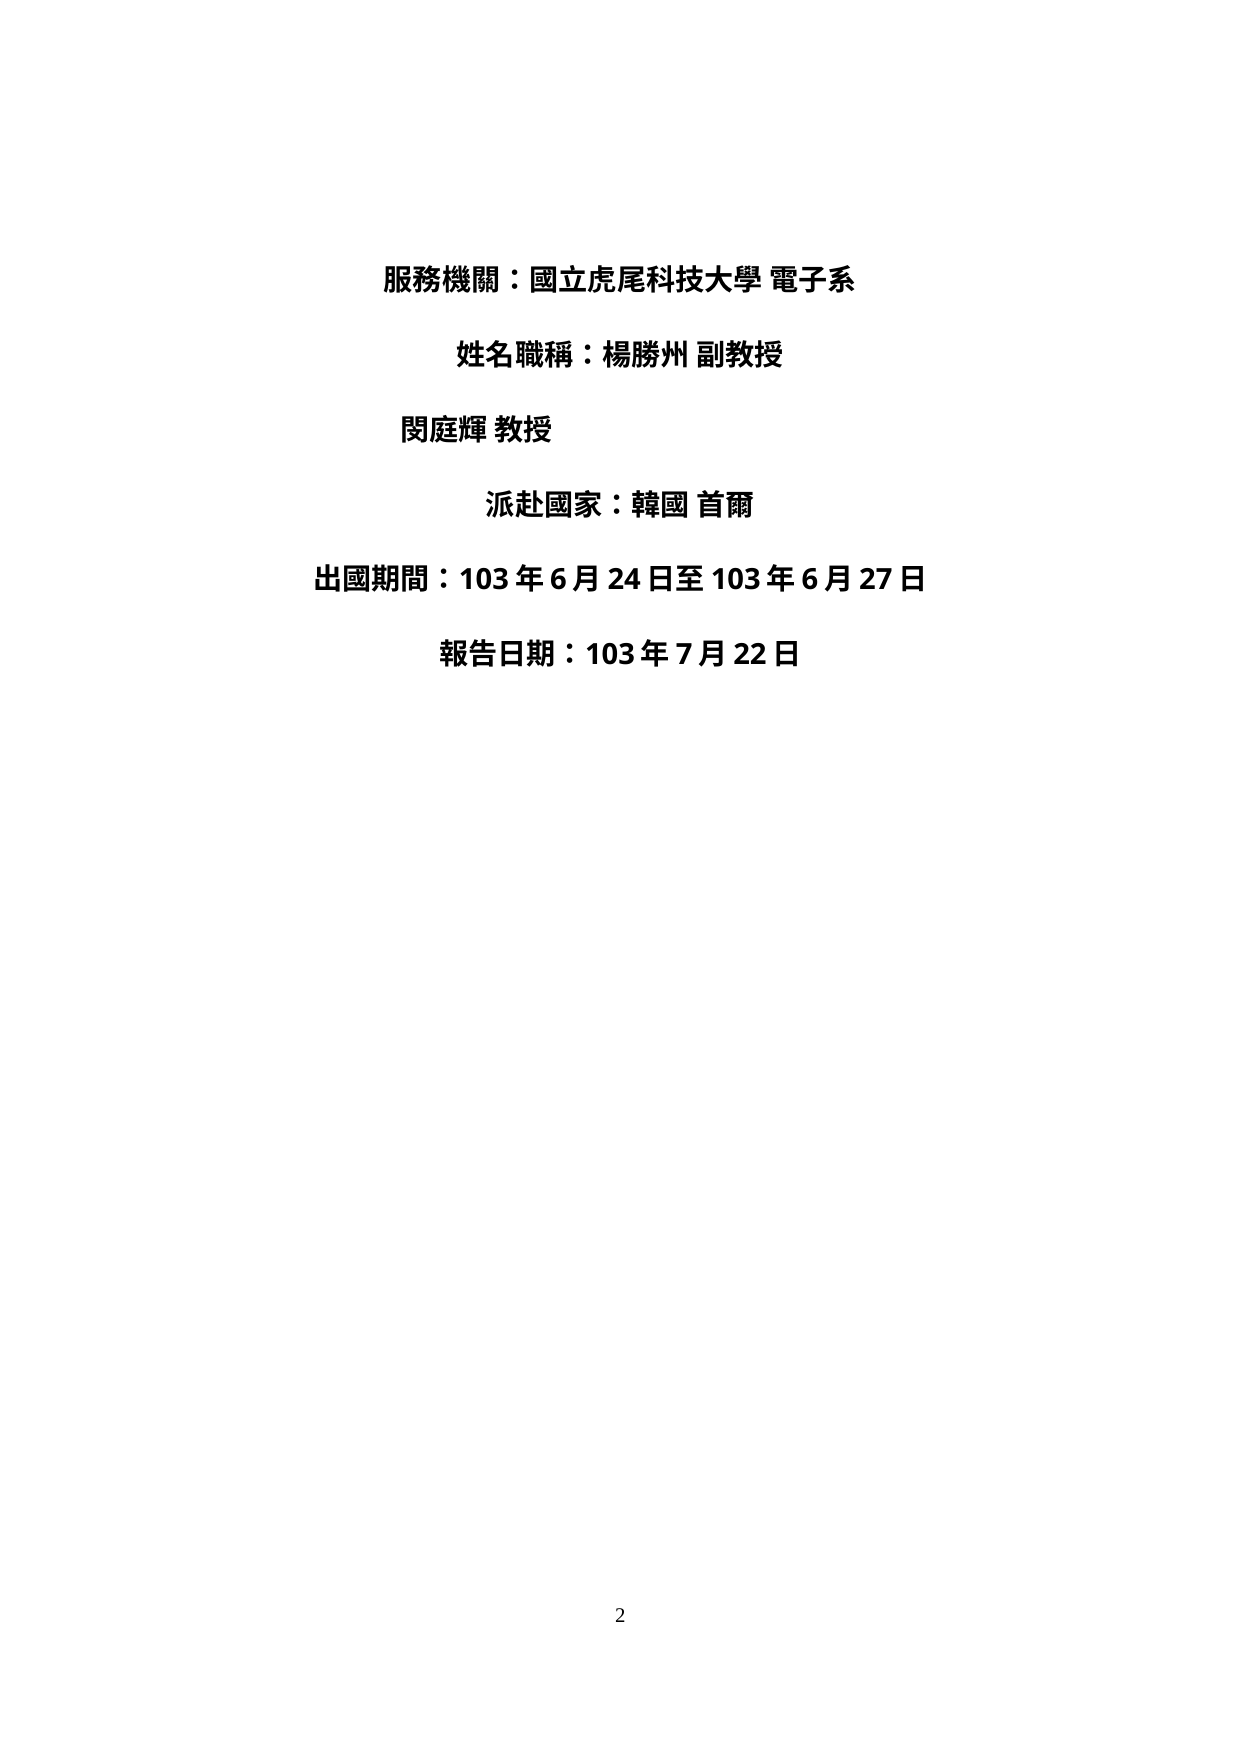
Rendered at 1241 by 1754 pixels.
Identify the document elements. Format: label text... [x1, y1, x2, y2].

text 閔庭輝 教授 [187, 390, 1053, 465]
text 派赴國家：韓國 首爾 [187, 465, 1053, 540]
text 出國期間：103年6月24日至103年6月27日 [187, 540, 1053, 615]
text 報告日期：103年7月22日 [187, 615, 1053, 690]
text 服務機關：國立虎尾科技大學 電子系 [187, 240, 1053, 315]
text 姓名職稱：楊勝州 副教授 [187, 315, 1053, 390]
